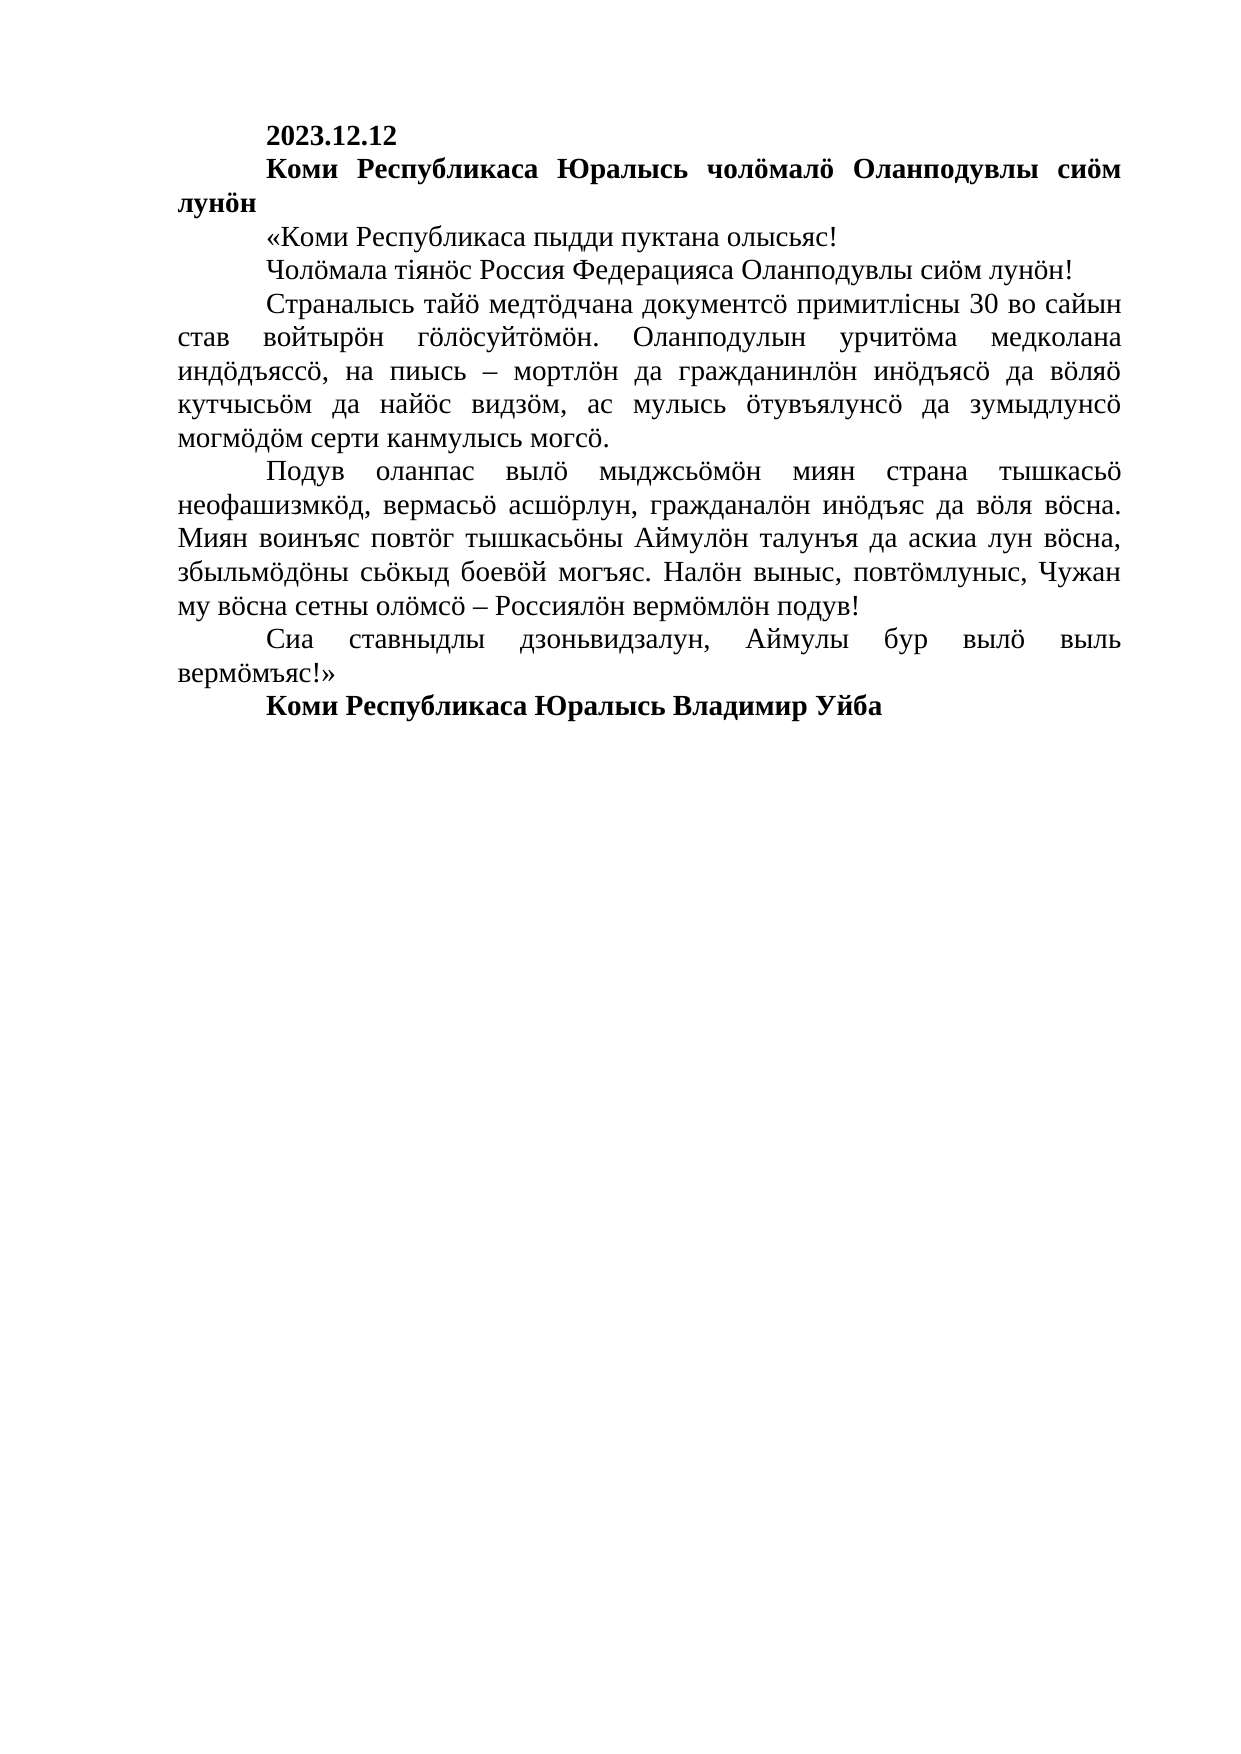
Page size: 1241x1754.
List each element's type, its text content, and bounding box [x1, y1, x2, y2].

text Чолӧмала тіянӧс Россия Федерацияса Оланподувлы сиӧм лунӧн! [177, 252, 1122, 286]
text Коми Республикаса Юралысь чолӧмалӧ Оланподувлы сиӧм лунӧн [177, 152, 1122, 219]
text 2023.12.12 [177, 118, 1122, 152]
text Страналысь тайӧ медтӧдчана документсӧ примитлісны 30 во сайын став войтырӧн гӧлӧсуйтӧмӧн. Оланподулын урчитӧма медколана индӧдъяссӧ, на пиысь – мортлӧн да гражданинлӧн инӧдъясӧ да вӧляӧ кутчысьӧм да найӧс видзӧм, ас мулысь ӧтувъялунсӧ да зумыдлунсӧ могмӧдӧм серти канмулысь могсӧ. [177, 286, 1122, 453]
text Подув оланпас вылӧ мыджсьӧмӧн миян страна тышкасьӧ неофашизмкӧд, вермасьӧ асшӧрлун, гражданалӧн инӧдъяс да вӧля вӧсна. Миян воинъяс повтӧг тышкасьӧны Аймулӧн талунъя да аскиа лун вӧсна, збыльмӧдӧны сьӧкыд боевӧй могъяс. Налӧн выныс, повтӧмлуныс, Чужан му вӧсна сетны олӧмсӧ – Россиялӧн вермӧмлӧн подув! [177, 453, 1122, 621]
text «Коми Республикаса пыдди пуктана олысьяс! [177, 219, 1122, 252]
text Коми Республикаса Юралысь Владимир Уйба [177, 688, 1122, 722]
text Сиа ставныдлы дзоньвидзалун, Аймулы бур вылӧ выль вермӧмъяс!» [177, 621, 1122, 688]
